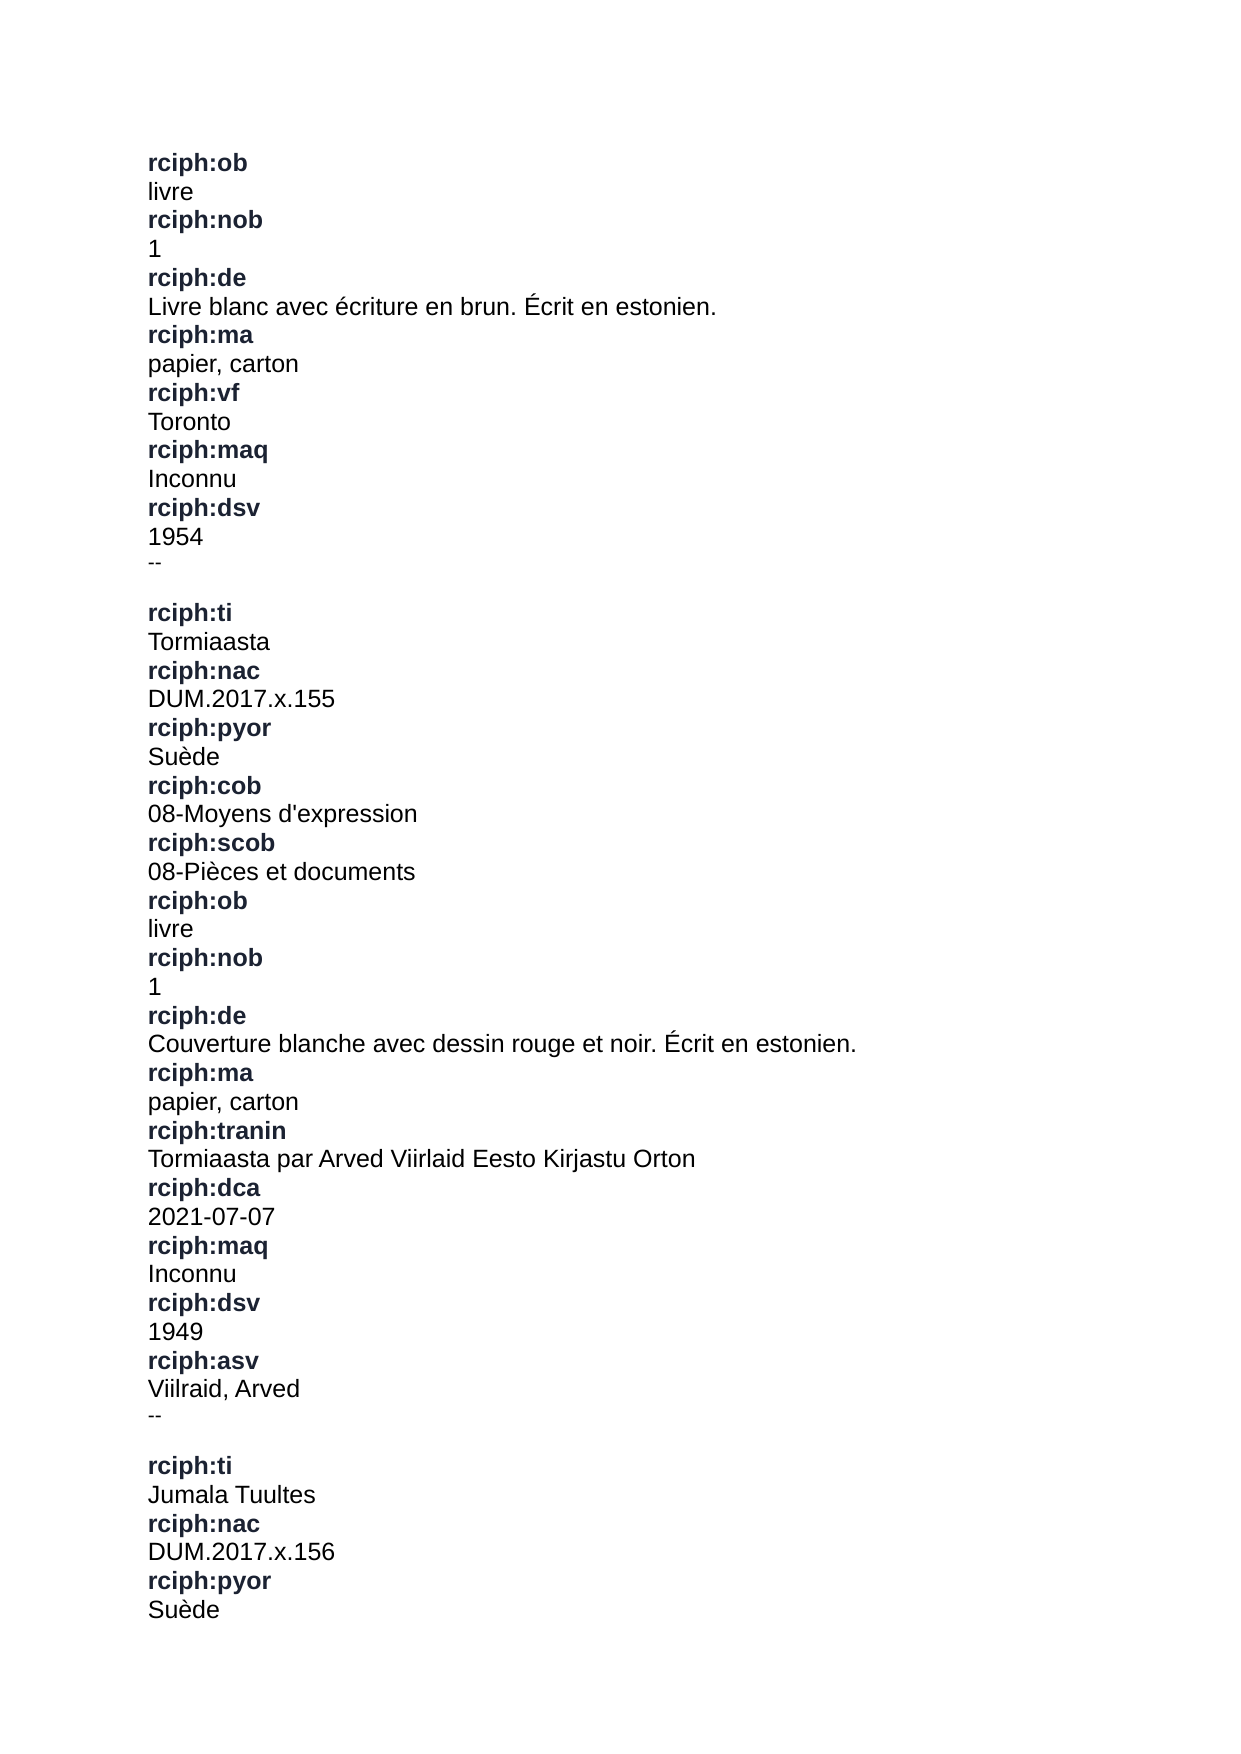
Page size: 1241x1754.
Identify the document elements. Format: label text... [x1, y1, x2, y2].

text Suède [148, 742, 1092, 771]
text DUM.2017.x.156 [148, 1537, 1092, 1566]
text rciph:dsv [148, 1288, 1092, 1317]
text rciph:tranin [148, 1116, 1092, 1144]
text rciph:pyor [148, 1566, 1092, 1595]
text papier, carton [148, 1087, 1092, 1116]
text rciph:dca [148, 1173, 1092, 1202]
text Inconnu [148, 1259, 1092, 1288]
text 2021-07-07 [148, 1202, 1092, 1231]
text rciph:nob [148, 943, 1092, 972]
text Jumala Tuultes [148, 1480, 1092, 1508]
text rciph:nob [148, 205, 1092, 234]
text rciph:nac [148, 1508, 1092, 1537]
text rciph:dsv [148, 493, 1092, 521]
text Suède [148, 1595, 1092, 1623]
text 1 [148, 234, 1092, 263]
text rciph:vf [148, 378, 1092, 406]
text Viilraid, Arved [148, 1374, 1092, 1403]
text rciph:ti [148, 598, 1092, 627]
text DUM.2017.x.155 [148, 684, 1092, 713]
text 1949 [148, 1317, 1092, 1346]
text rciph:ob [148, 148, 1092, 176]
text rciph:ma [148, 320, 1092, 349]
text rciph:pyor [148, 713, 1092, 742]
text livre [148, 176, 1092, 205]
text rciph:ti [148, 1451, 1092, 1480]
text -- [148, 1403, 1092, 1427]
text -- [148, 550, 1092, 574]
text rciph:cob [148, 771, 1092, 799]
text Livre blanc avec écriture en brun. Écrit en estonien. [148, 291, 1092, 320]
text rciph:ma [148, 1058, 1092, 1087]
text papier, carton [148, 349, 1092, 378]
text rciph:ob [148, 886, 1092, 914]
text Toronto [148, 406, 1092, 435]
text rciph:de [148, 263, 1092, 291]
text rciph:scob [148, 828, 1092, 857]
text 08-Pièces et documents [148, 857, 1092, 886]
text 08-Moyens d'expression [148, 799, 1092, 828]
text Tormiaasta par Arved Viirlaid Eesto Kirjastu Orton [148, 1144, 1092, 1173]
text Couverture blanche avec dessin rouge et noir. Écrit en estonien. [148, 1029, 1092, 1058]
text 1954 [148, 521, 1092, 550]
text rciph:de [148, 1001, 1092, 1029]
text Tormiaasta [148, 627, 1092, 656]
text rciph:maq [148, 435, 1092, 464]
text livre [148, 914, 1092, 943]
text Inconnu [148, 464, 1092, 493]
text rciph:nac [148, 656, 1092, 684]
text rciph:asv [148, 1346, 1092, 1374]
text 1 [148, 972, 1092, 1001]
text rciph:maq [148, 1231, 1092, 1259]
